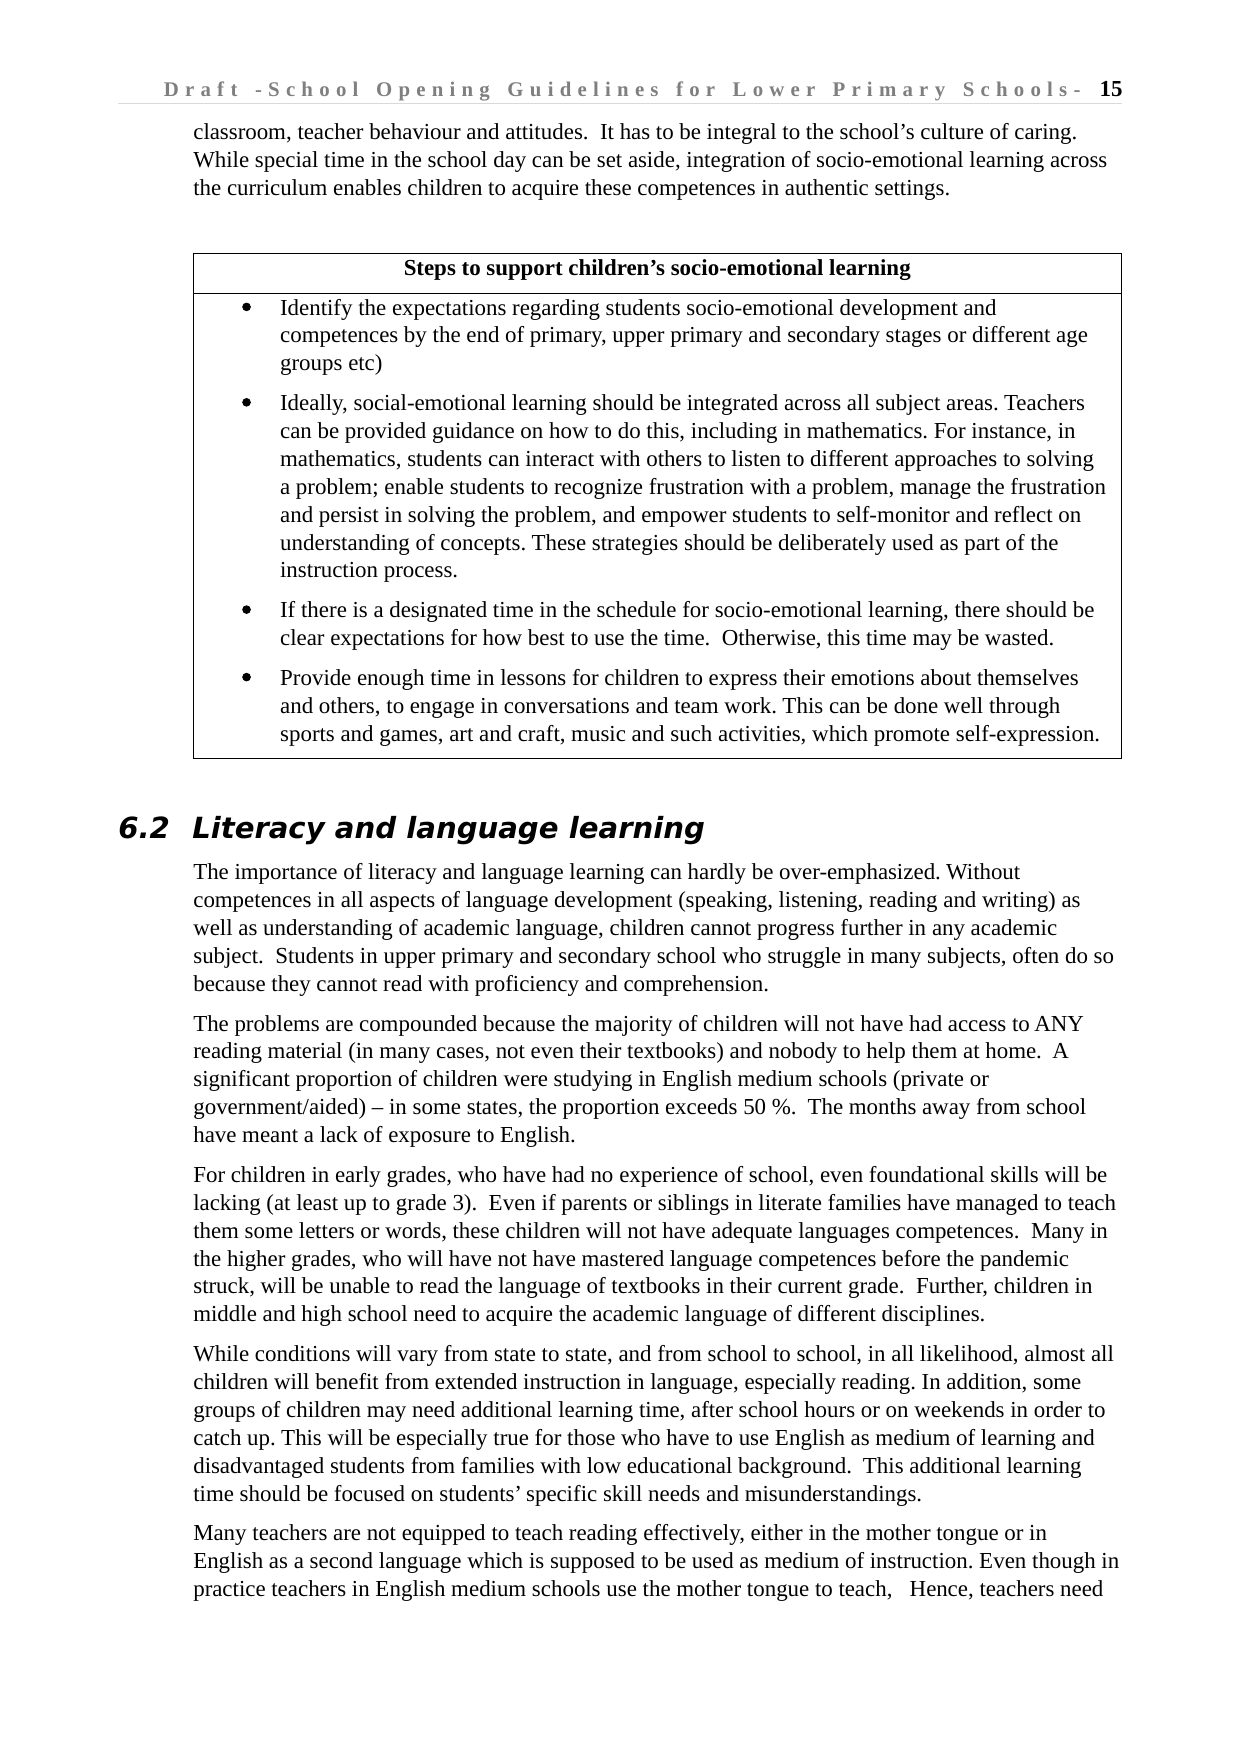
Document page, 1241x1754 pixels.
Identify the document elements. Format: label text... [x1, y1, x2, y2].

text Many teachers are not equipped to teach reading effectively, either in the mother tongue or in English as a second language which is supposed to be used as medium of instruction. Even though in practice teachers in English medium schools use the mother tongue to teach, Hence, teachers need [193, 1519, 1122, 1602]
text The problems are compounded because the majority of children will not have had access to ANY reading material (in many cases, not even their textbooks) and nobody to help them at home. A significant proportion of children were studying in English medium schools (private or government/aided) – in some states, the proportion exceeds 50 %. The months away from school have meant a lack of exposure to English. [193, 1009, 1122, 1148]
table_header Steps to support children’s socio-emotional learning [194, 254, 1121, 292]
text classroom, teacher behaviour and attitudes. It has to be integral to the school’s culture of caring. While special time in the school day can be set aside, integration of socio-emotional learning across the curriculum enables children to acquire these competences in authentic settings. [193, 118, 1122, 200]
text The importance of literacy and language learning can hardly be over-emphasized. Without competences in all aspects of language development (speaking, listening, reading and writing) as well as understanding of academic language, children cannot progress further in any academic subject. Students in upper primary and secondary school who struggle in many subjects, often do so because they cannot read with proficiency and comprehension. [193, 858, 1122, 996]
text While conditions will vary from state to state, and from school to school, in all likelihood, almost all children will benefit from extended instruction in language, especially reading. In addition, some groups of children may need additional learning time, after school hours or on weekends in order to catch up. This will be especially true for those who have to use English as medium of learning and disadvantaged students from families with low educational background. This additional learning time should be focused on students’ specific skill needs and misunderstandings. [193, 1340, 1122, 1506]
table_cell Identify the expectations regarding students socio-emotional development and competences by the end of primary, upper primary and secondary stages or different age groups etc) Ideally, social-emotional learning should be integrated across all subject areas. Teachers can be provided guidance on how to do this, including in mathematics. For instance, in mathematics, students can interact with others to listen to different approaches to solving a problem; enable students to recognize frustration with a problem, manage the frustration and persist in solving the problem, and empower students to self-monitor and reflect on understanding of concepts. These strategies should be deliberately used as part of the instruction process. If there is a designated time in the schedule for socio-emotional learning, there should be clear expectations for how best to use the time. Otherwise, this time may be wasted. Provide enough time in lessons for children to express their emotions about themselves and others, to engage in conversations and team work. This can be done well through sports and games, art and craft, music and such activities, which promote self-expression. [194, 294, 1121, 758]
text For children in early grades, who have had no experience of school, even foundational skills will be lacking (at least up to grade 3). Even if parents or siblings in literate families have managed to teach them some letters or words, these children will not have adequate languages competences. Many in the higher grades, who will have not have mastered language competences before the pandemic struck, will be unable to read the language of textbooks in their current grade. Further, children in middle and high school need to acquire the academic language of different disciplines. [193, 1161, 1122, 1327]
subtitle Literacy and language learning [118, 812, 1122, 846]
